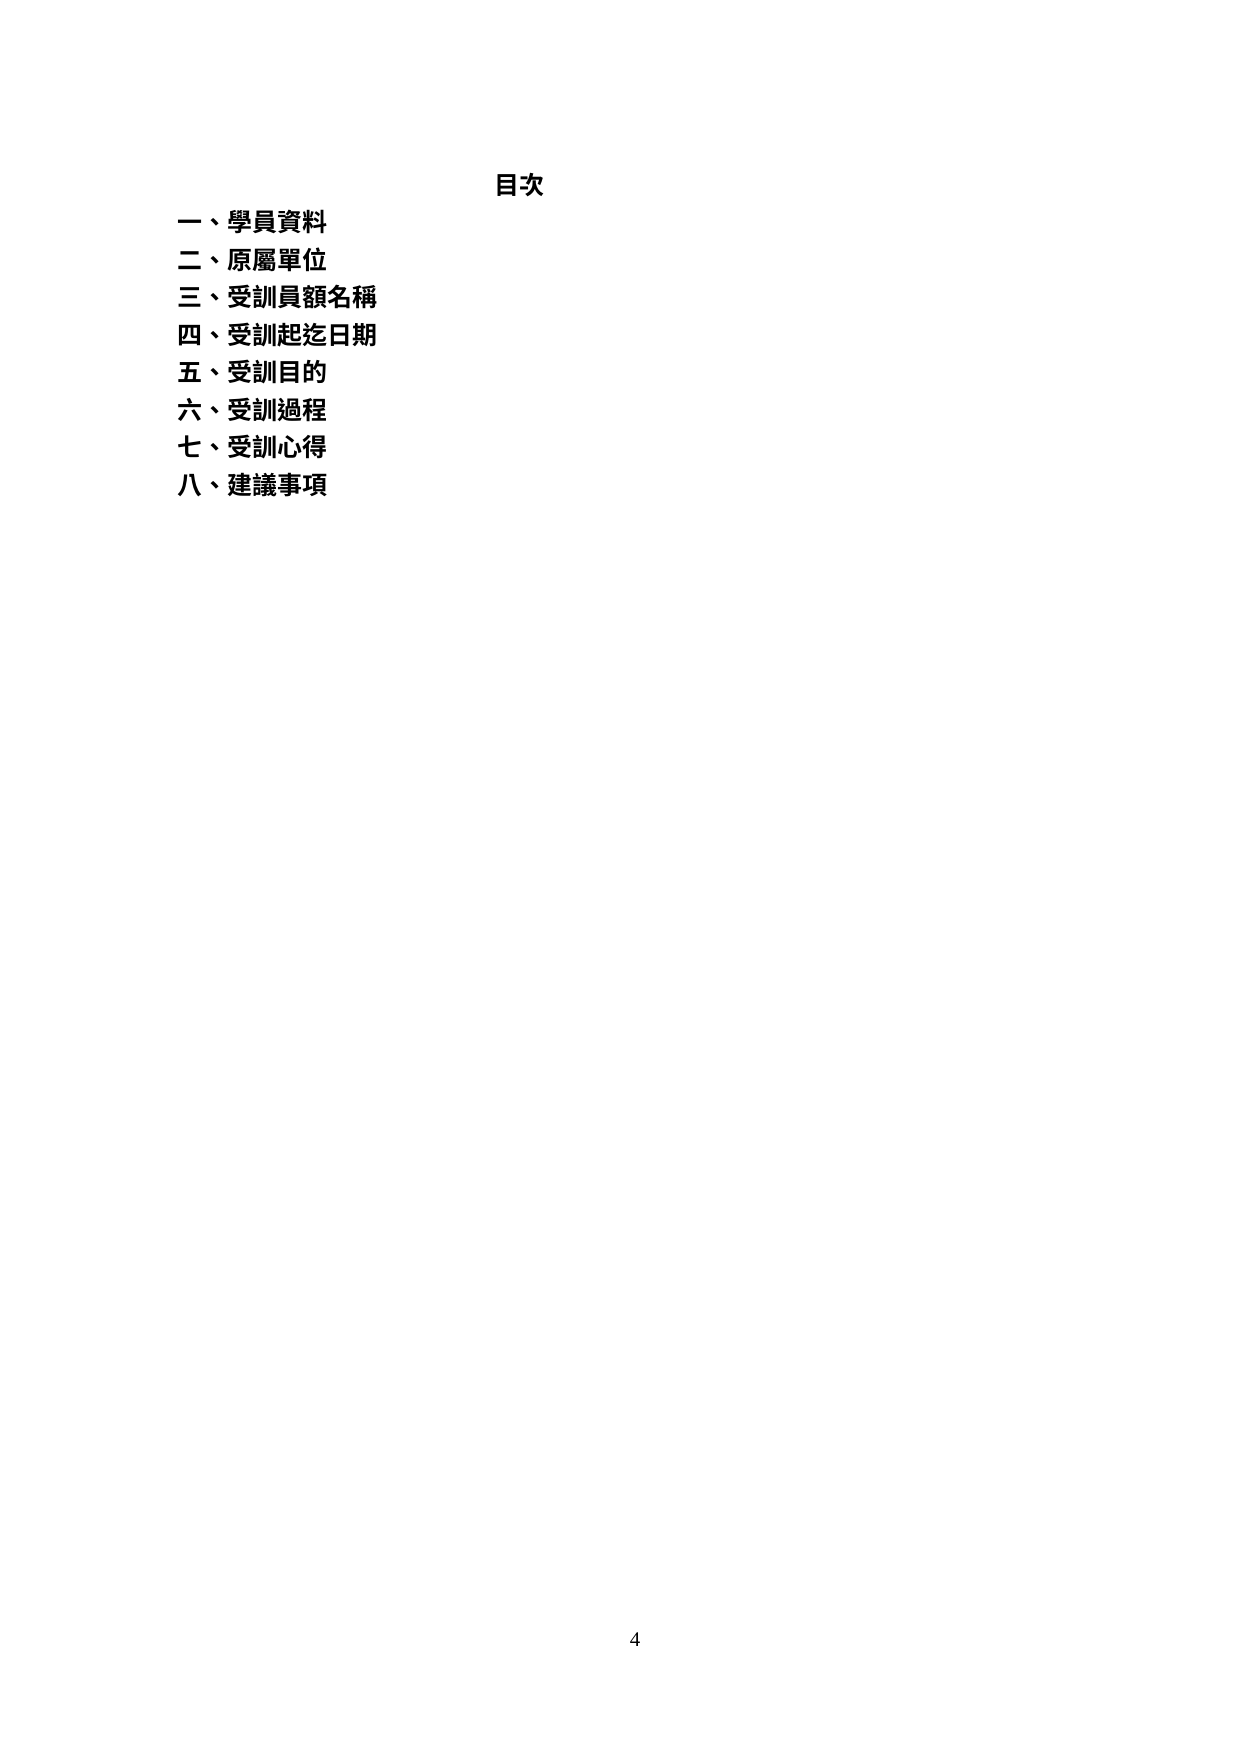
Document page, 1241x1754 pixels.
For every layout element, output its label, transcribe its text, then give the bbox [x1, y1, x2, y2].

text 四、受訓起迄日期 [177, 314, 1092, 352]
text 五、受訓目的 [177, 352, 1092, 389]
text 目次 [177, 164, 1092, 202]
text 七、受訓心得 [177, 427, 1092, 464]
text 一、學員資料 [177, 202, 1092, 239]
text 六、受訓過程 [177, 389, 1092, 427]
text 二、原屬單位 [177, 239, 1092, 277]
text 三、受訓員額名稱 [177, 277, 1092, 314]
text 八、建議事項 [177, 464, 1092, 502]
